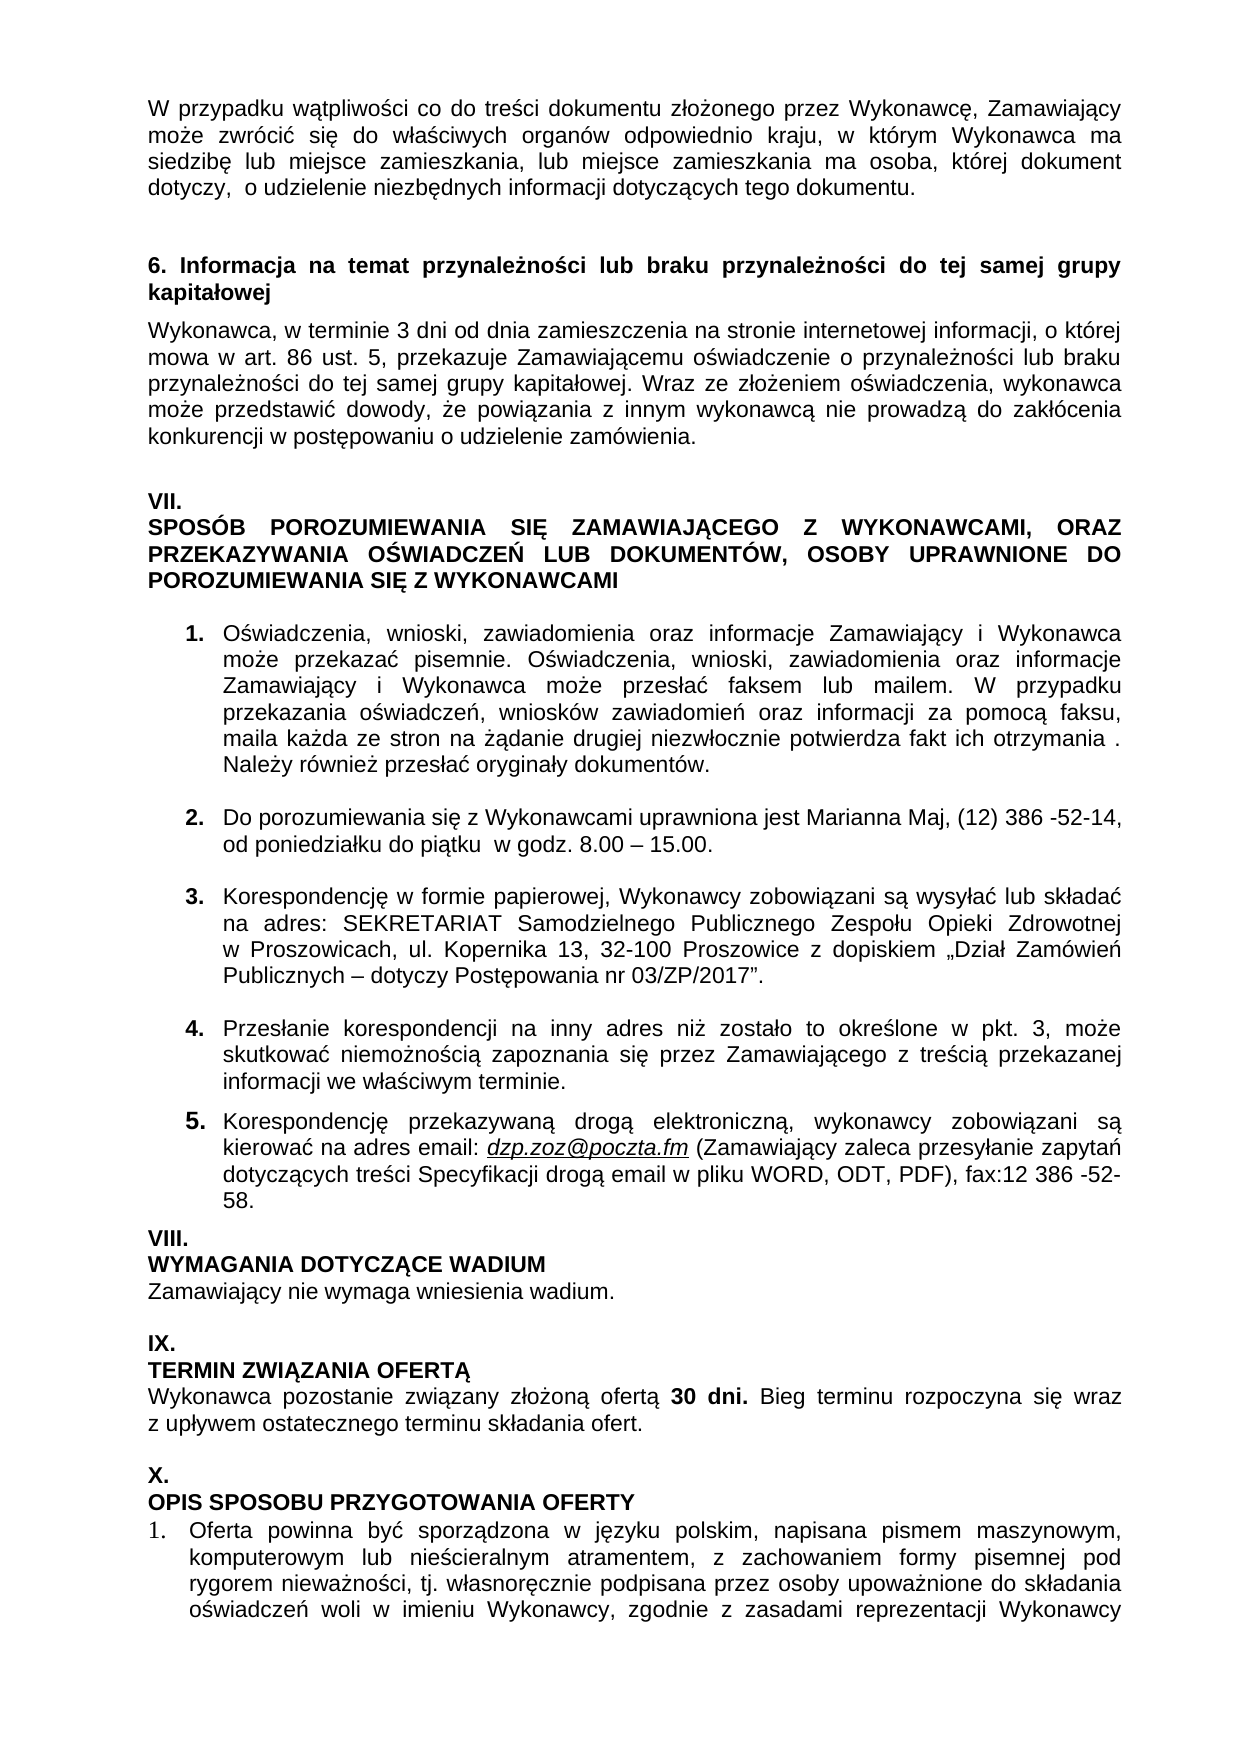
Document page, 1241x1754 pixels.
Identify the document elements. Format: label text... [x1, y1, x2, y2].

text VIII. [148, 1225, 1122, 1251]
text WYMAGANIA DOTYCZĄCE WADIUM [148, 1251, 1122, 1278]
list Korespondencję w formie papierowej, Wykonawcy zobowiązani są wysyłać lub składać na adres: SEKRETARIAT Samodzielnego Publicznego Zespołu Opieki Zdrowotnej w Proszowicach, ul. Kopernika 13, 32-100 Proszowice z dopiskiem „Dział Zamówień Publicznych – dotyczy Postępowania nr 03/ZP/2017”. [185, 883, 1122, 989]
list Wykonawca, w terminie 3 dni od dnia zamieszczenia na stronie internetowej informacji, o której mowa w art. 86 ust. 5, przekazuje Zamawiającemu oświadczenie o przynależności lub braku przynależności do tej samej grupy kapitałowej. Wraz ze złożeniem oświadczenia, wykonawca może przedstawić dowody, że powiązania z innym wykonawcą nie prowadzą do zakłócenia konkurencji w postępowaniu o udzielenie zamówienia. [148, 317, 1122, 449]
text IX. [148, 1330, 1122, 1357]
text X. [148, 1462, 1122, 1488]
text Zamawiający nie wymaga wniesienia wadium. [148, 1278, 1122, 1304]
list Oferta powinna być sporządzona w języku polskim, napisana pismem maszynowym, komputerowym lub nieścieralnym atramentem, z zachowaniem formy pisemnej pod rygorem nieważności, tj. własnoręcznie podpisana przez osoby upoważnione do składania oświadczeń woli w imieniu Wykonawcy, zgodnie z zasadami reprezentacji Wykonawcy [148, 1515, 1122, 1623]
list Oświadczenia, wnioski, zawiadomienia oraz informacje Zamawiający i Wykonawca może przekazać pisemnie. Oświadczenia, wnioski, zawiadomienia oraz informacje Zamawiający i Wykonawca może przesłać faksem lub mailem. W przypadku przekazania oświadczeń, wniosków zawiadomień oraz informacji za pomocą faksu, maila każda ze stron na żądanie drugiej niezwłocznie potwierdza fakt ich otrzymania . Należy również przesłać oryginały dokumentów. [185, 620, 1122, 778]
list Przesłanie korespondencji na inny adres niż zostało to określone w pkt. 3, może skutkować niemożnością zapoznania się przez Zamawiającego z treścią przekazanej informacji we właściwym terminie. [185, 1015, 1122, 1094]
text W przypadku wątpliwości co do treści dokumentu złożonego przez Wykonawcę, Zamawiający może zwrócić się do właściwych organów odpowiednio kraju, w którym Wykonawca ma siedzibę lub miejsce zamieszkania, lub miejsce zamieszkania ma osoba, której dokument dotyczy, o udzielenie niezbędnych informacji dotyczących tego dokumentu. [148, 95, 1122, 201]
list Do porozumiewania się z Wykonawcami uprawniona jest Marianna Maj, (12) 386 -52-14, od poniedziałku do piątku w godz. 8.00 – 15.00. [185, 804, 1122, 857]
text VII. [148, 488, 1122, 514]
text SPOSÓB POROZUMIEWANIA SIĘ ZAMAWIAJĄCEGO Z WYKONAWCAMI, ORAZ PRZEKAZYWANIA OŚWIADCZEŃ LUB DOKUMENTÓW, OSOBY UPRAWNIONE DO POROZUMIEWANIA SIĘ Z WYKONAWCAMI [148, 514, 1122, 593]
list 6. Informacja na temat przynależności lub braku przynależności do tej samej grupy kapitałowej [148, 252, 1122, 305]
text OPIS SPOSOBU PRZYGOTOWANIA OFERTY [148, 1488, 1122, 1515]
list Korespondencję przekazywaną drogą elektroniczną, wykonawcy zobowiązani są kierować na adres email: dzp.zoz@poczta.fm (Zamawiający zaleca przesyłanie zapytań dotyczących treści Specyfikacji drogą email w pliku WORD, ODT, PDF), fax:12 386 -52-58. [185, 1106, 1122, 1213]
text Wykonawca pozostanie związany złożoną ofertą 30 dni. Bieg terminu rozpoczyna się wraz z upływem ostatecznego terminu składania ofert. [148, 1383, 1122, 1436]
text TERMIN ZWIĄZANIA OFERTĄ [148, 1357, 1122, 1383]
